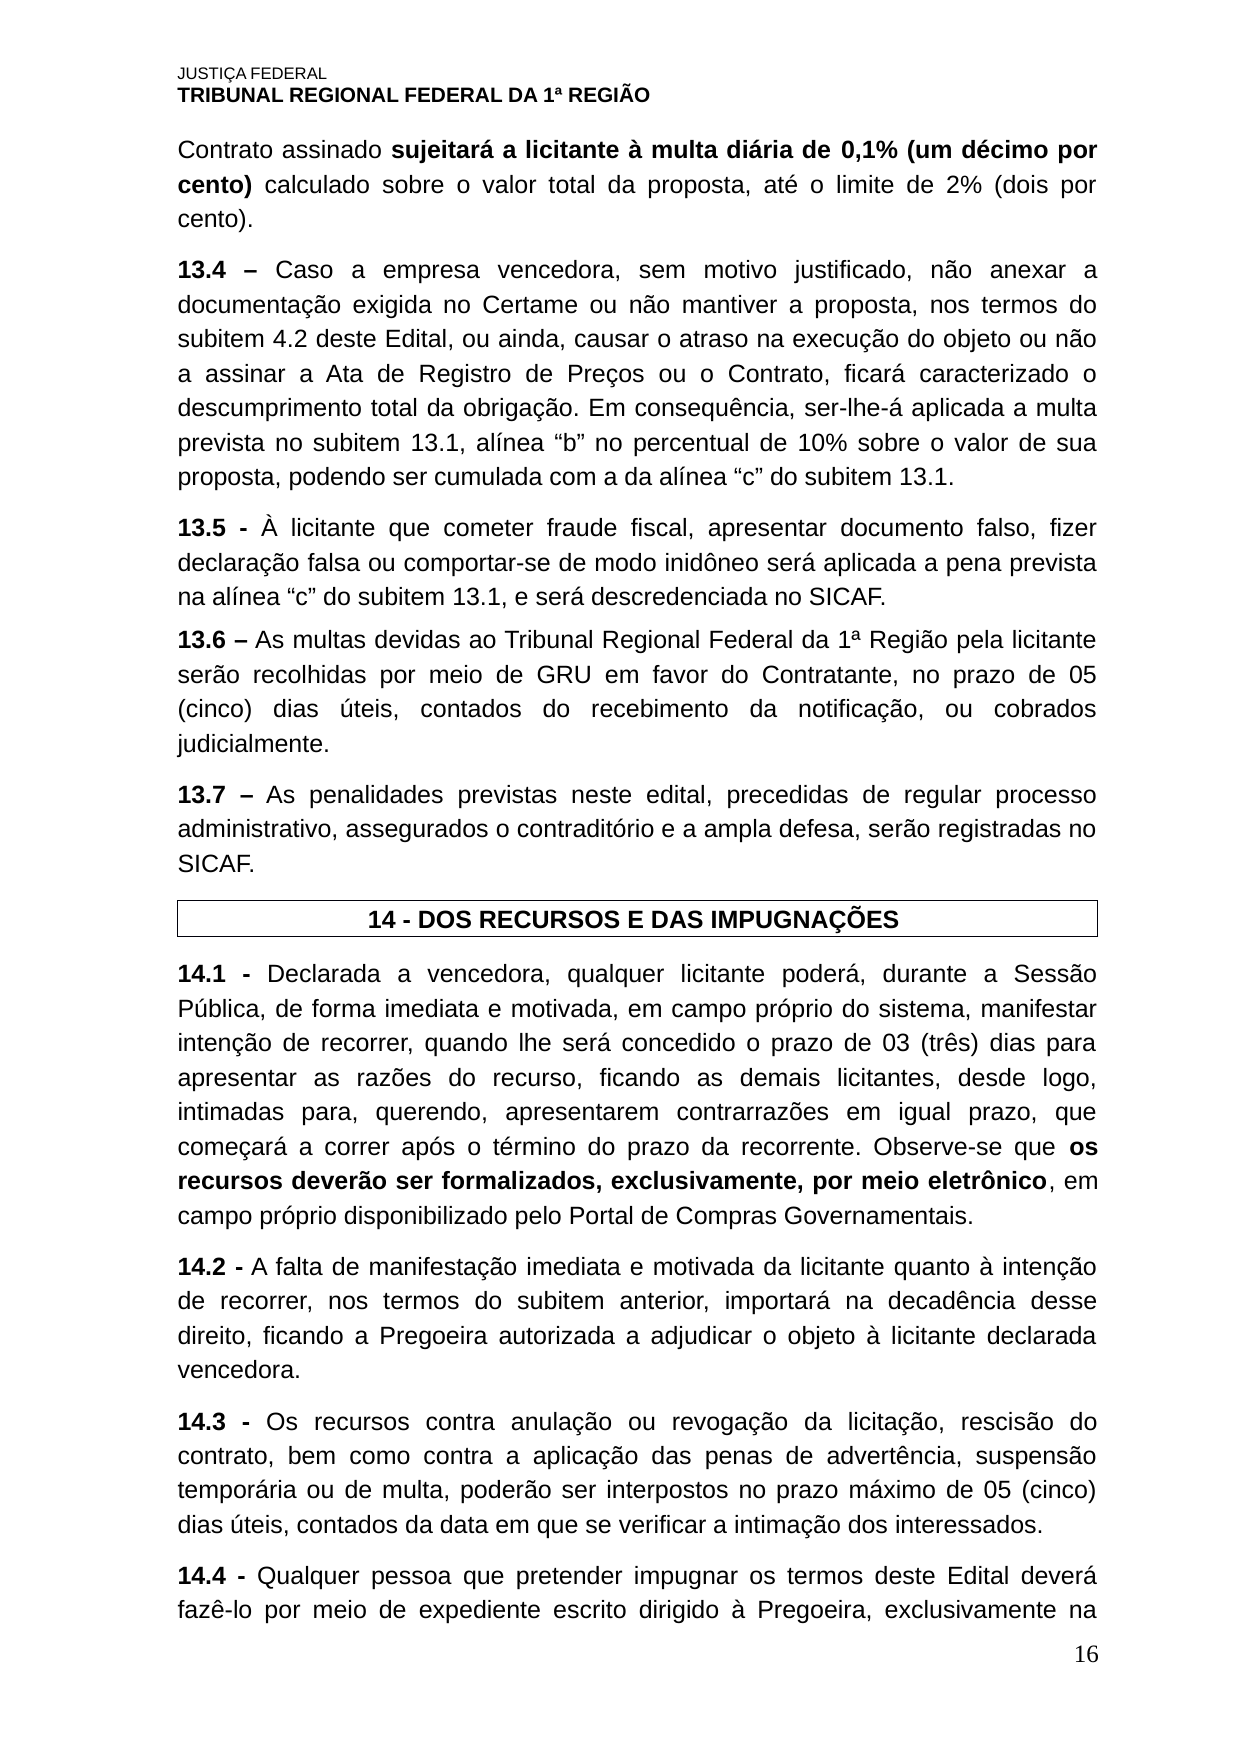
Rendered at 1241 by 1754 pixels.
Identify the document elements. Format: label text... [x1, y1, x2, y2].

text 14.1 - Declarada a vencedora, qualquer licitante poderá, durante a Sessão Pública, de forma imediata e motivada, em campo próprio do sistema, manifestar intenção de recorrer, quando lhe será concedido o prazo de 03 (três) dias para apresentar as razões do recurso, ficando as demais licitantes, desde logo, intimadas para, querendo, apresentarem contrarrazões em igual prazo, que começará a correr após o término do prazo da recorrente. Observe-se que os recursos deverão ser formalizados, exclusivamente, por meio eletrônico, em campo próprio disponibilizado pelo Portal de Compras Governamentais. [177, 959, 1098, 1229]
text 13.4 – Caso a empresa vencedora, sem motivo justificado, não anexar a documentação exigida no Certame ou não mantiver a proposta, nos termos do subitem 4.2 deste Edital, ou ainda, causar o atraso na execução do objeto ou não a assinar a Ata de Registro de Preços ou o Contrato, ficará caracterizado o descumprimento total da obrigação. Em consequência, ser-lhe-á aplicada a multa prevista no subitem 13.1, alínea “b” no percentual de 10% sobre o valor de sua proposta, podendo ser cumulada com a da alínea “c” do subitem 13.1. [177, 255, 1098, 491]
list 14.3 - Os recursos contra anulação ou revogação da licitação, rescisão do contrato, bem como contra a aplicação das penas de advertência, suspensão temporária ou de multa, poderão ser interpostos no prazo máximo de 05 (cinco) dias úteis, contados da data em que se verificar a intimação dos interessados. [177, 1406, 1098, 1539]
text 13.6 – As multas devidas ao Tribunal Regional Federal da 1ª Região pela licitante serão recolhidas por meio de GRU em favor do Contratante, no prazo de 05 (cinco) dias úteis, contados do recebimento da notificação, ou cobrados judicialmente. [177, 625, 1098, 757]
text 14.2 - A falta de manifestação imediata e motivada da licitante quanto à intenção de recorrer, nos termos do subitem anterior, importará na decadência desse direito, ficando a Pregoeira autorizada a adjudicar o objeto à licitante declarada vencedora. [177, 1252, 1098, 1384]
text 14 - DOS RECURSOS E DAS IMPUGNAÇÕES [178, 901, 1097, 936]
text 14.4 - Qualquer pessoa que pretender impugnar os termos deste Edital deverá fazê-lo por meio de expediente escrito dirigido à Pregoeira, exclusivamente na [177, 1561, 1098, 1624]
text Contrato assinado sujeitará a licitante à multa diária de 0,1% (um décimo por cento) calculado sobre o valor total da proposta, até o limite de 2% (dois por cento). [177, 135, 1098, 233]
text 13.5 - À licitante que cometer fraude fiscal, apresentar documento falso, fizer declaração falsa ou comportar-se de modo inidôneo será aplicada a pena prevista na alínea “c” do subitem 13.1, e será descredenciada no SICAF. [177, 513, 1098, 611]
text 13.7 – As penalidades previstas neste edital, precedidas de regular processo administrativo, assegurados o contraditório e a ampla defesa, serão registradas no SICAF. [177, 780, 1098, 877]
